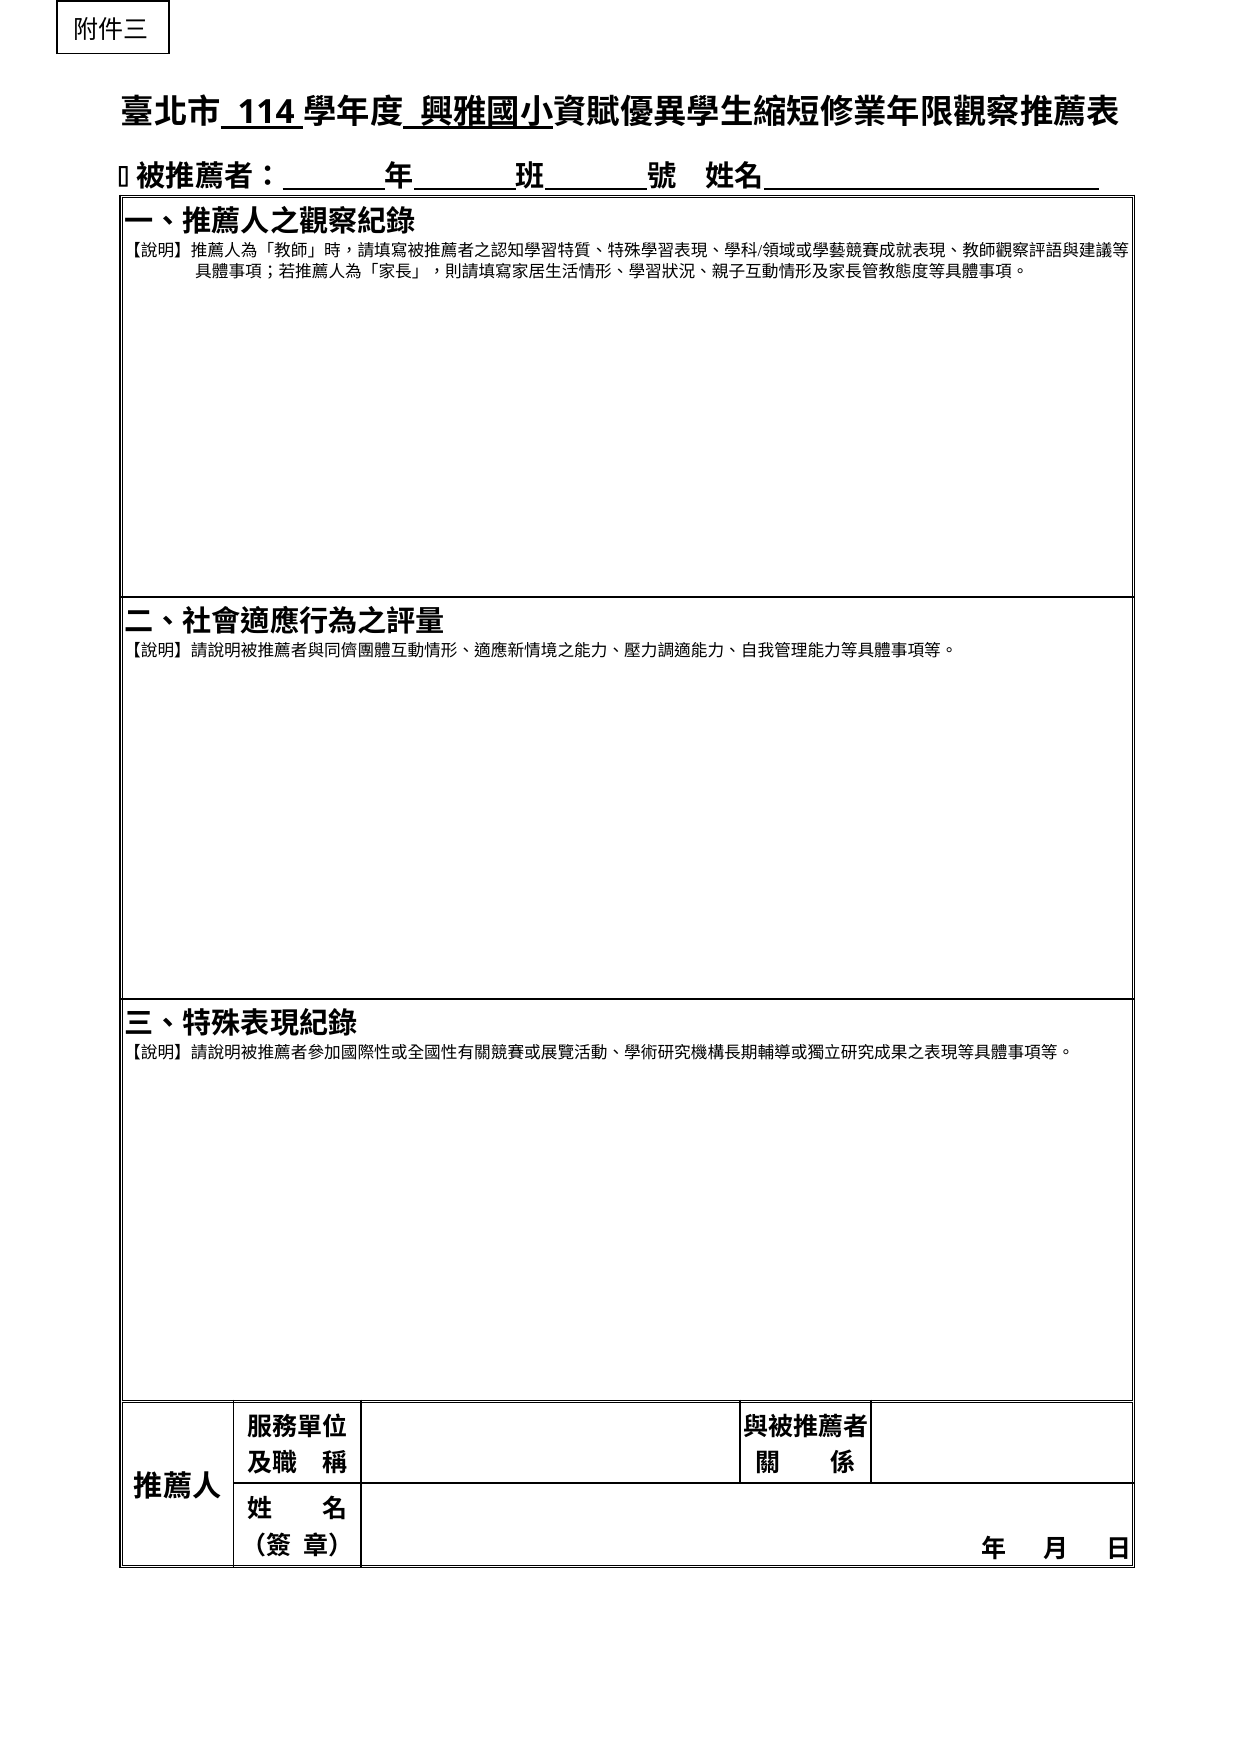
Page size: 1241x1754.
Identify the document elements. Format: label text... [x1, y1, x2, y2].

text  被推薦者： 年 班 號 姓名 [118, 152, 1122, 194]
table_cell 年 月 日 [362, 1484, 1132, 1565]
text [58, 2, 168, 53]
table_header 一、推薦人之觀察紀錄 【說明】推薦人為「教師」時，請填寫被推薦者之認知學習特質、特殊學習表現、學科/領域或學藝競賽成就表現、教師觀察評語與建議等具體事項；若推薦人為「家長」，則請填寫家居生活情形、學習狀況、親子互動情形及家長管教態度等具體事項。 [123, 198, 1132, 596]
table_cell 二、社會適應行為之評量 【說明】請說明被推薦者與同儕團體互動情形、適應新情境之能力、壓力調適能力、自我管理能力等具體事項等。 [123, 598, 1132, 998]
table_cell 姓 名 （簽 章） [234, 1484, 360, 1565]
table_cell 服務單位 及職 稱 [234, 1403, 360, 1482]
text 附件三 [73, 9, 153, 45]
table_cell [362, 1403, 739, 1482]
text 臺北市 114 學年度 興雅國小資賦優異學生縮短修業年限觀察推薦表 [118, 85, 1122, 133]
table_cell [872, 1403, 1132, 1482]
table_cell 與被推薦者 關 係 [741, 1403, 870, 1482]
table_cell 三、特殊表現紀錄 【說明】請說明被推薦者參加國際性或全國性有關競賽或展覽活動、學術研究機構長期輔導或獨立研究成果之表現等具體事項等。 [123, 1000, 1132, 1399]
table_cell 推薦人 [123, 1403, 233, 1565]
